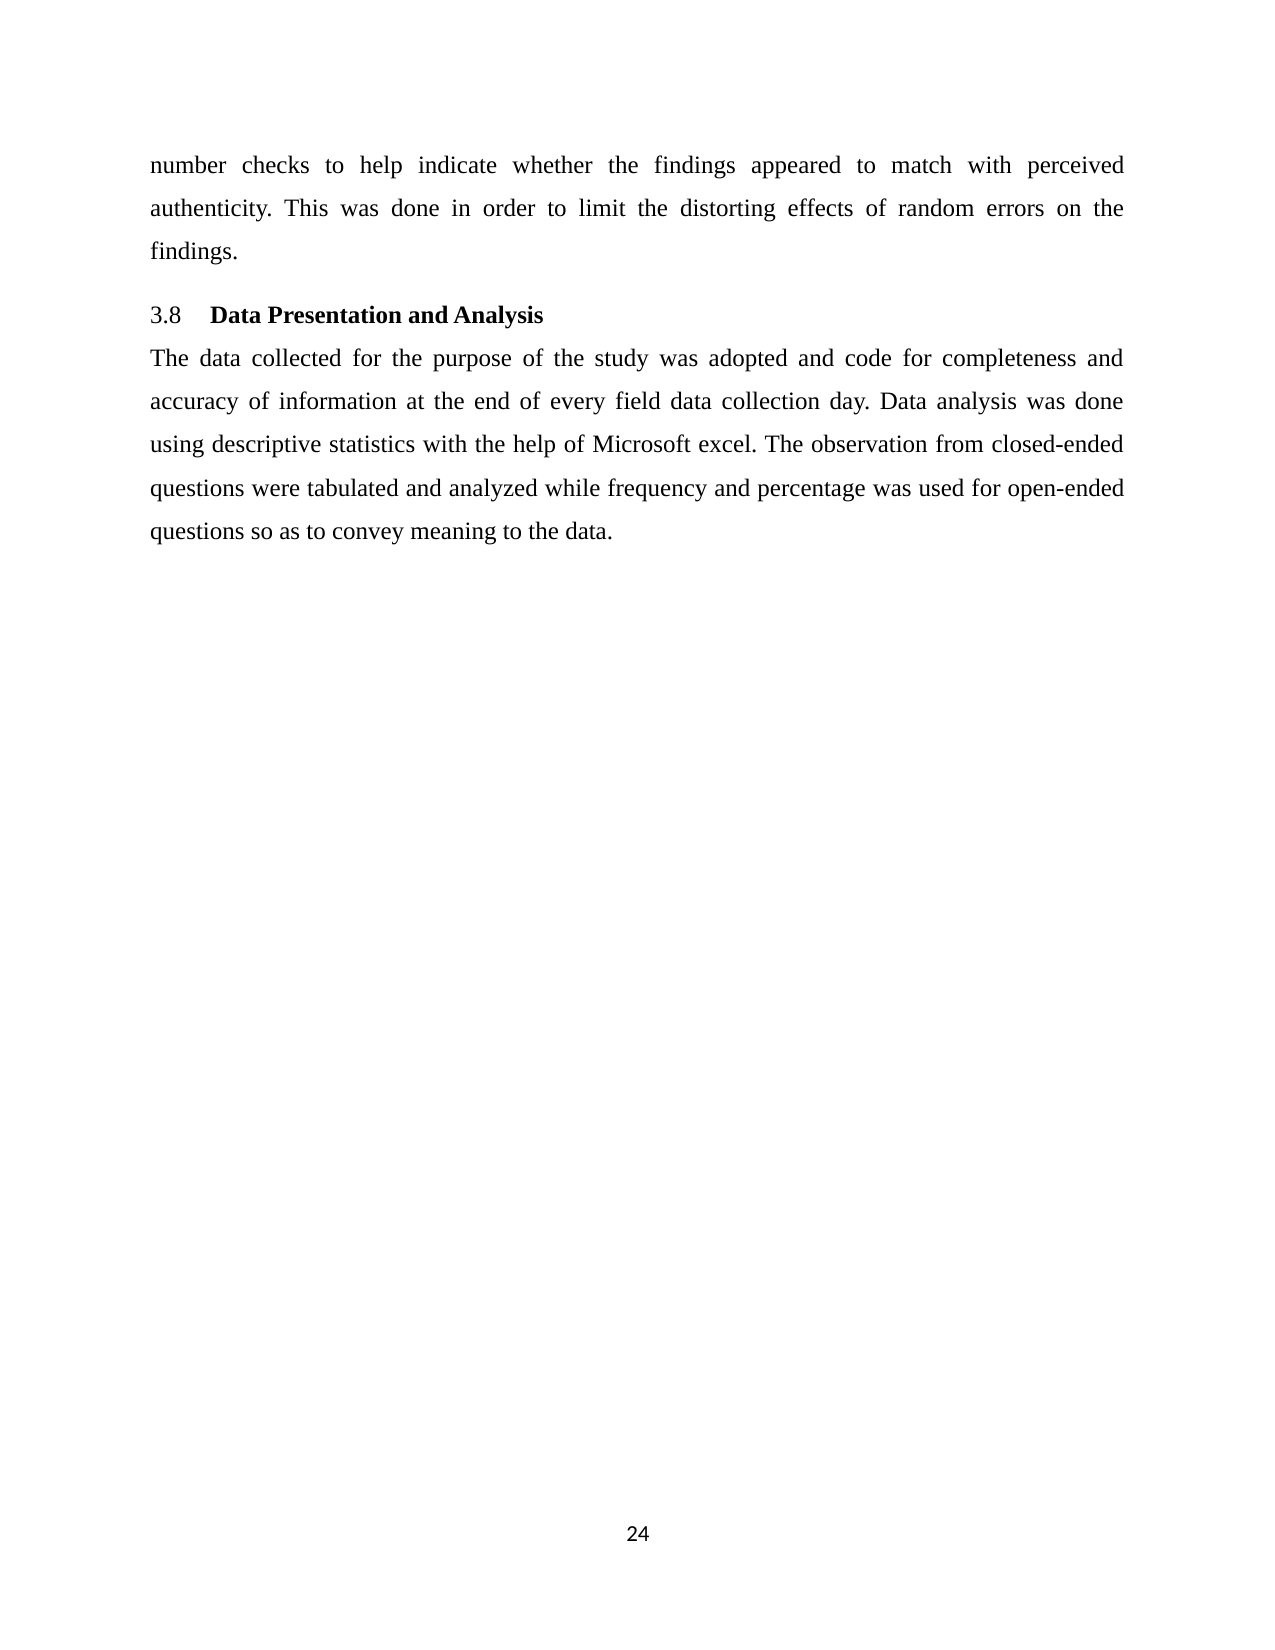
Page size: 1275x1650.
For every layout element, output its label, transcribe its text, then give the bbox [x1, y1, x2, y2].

text The data collected for the purpose of the study was adopted and code for completeness and accuracy of information at the end of every field data collection day. Data analysis was done using descriptive statistics with the help of Microsoft excel. The observation from closed-ended questions were tabulated and analyzed while frequency and percentage was used for open-ended questions so as to convey meaning to the data. [150, 343, 1125, 544]
text number checks to help indicate whether the findings appeared to match with perceived authenticity. This was done in order to limit the distorting effects of random errors on the findings. [150, 150, 1125, 265]
subtitle Data Presentation and Analysis [150, 300, 1125, 329]
